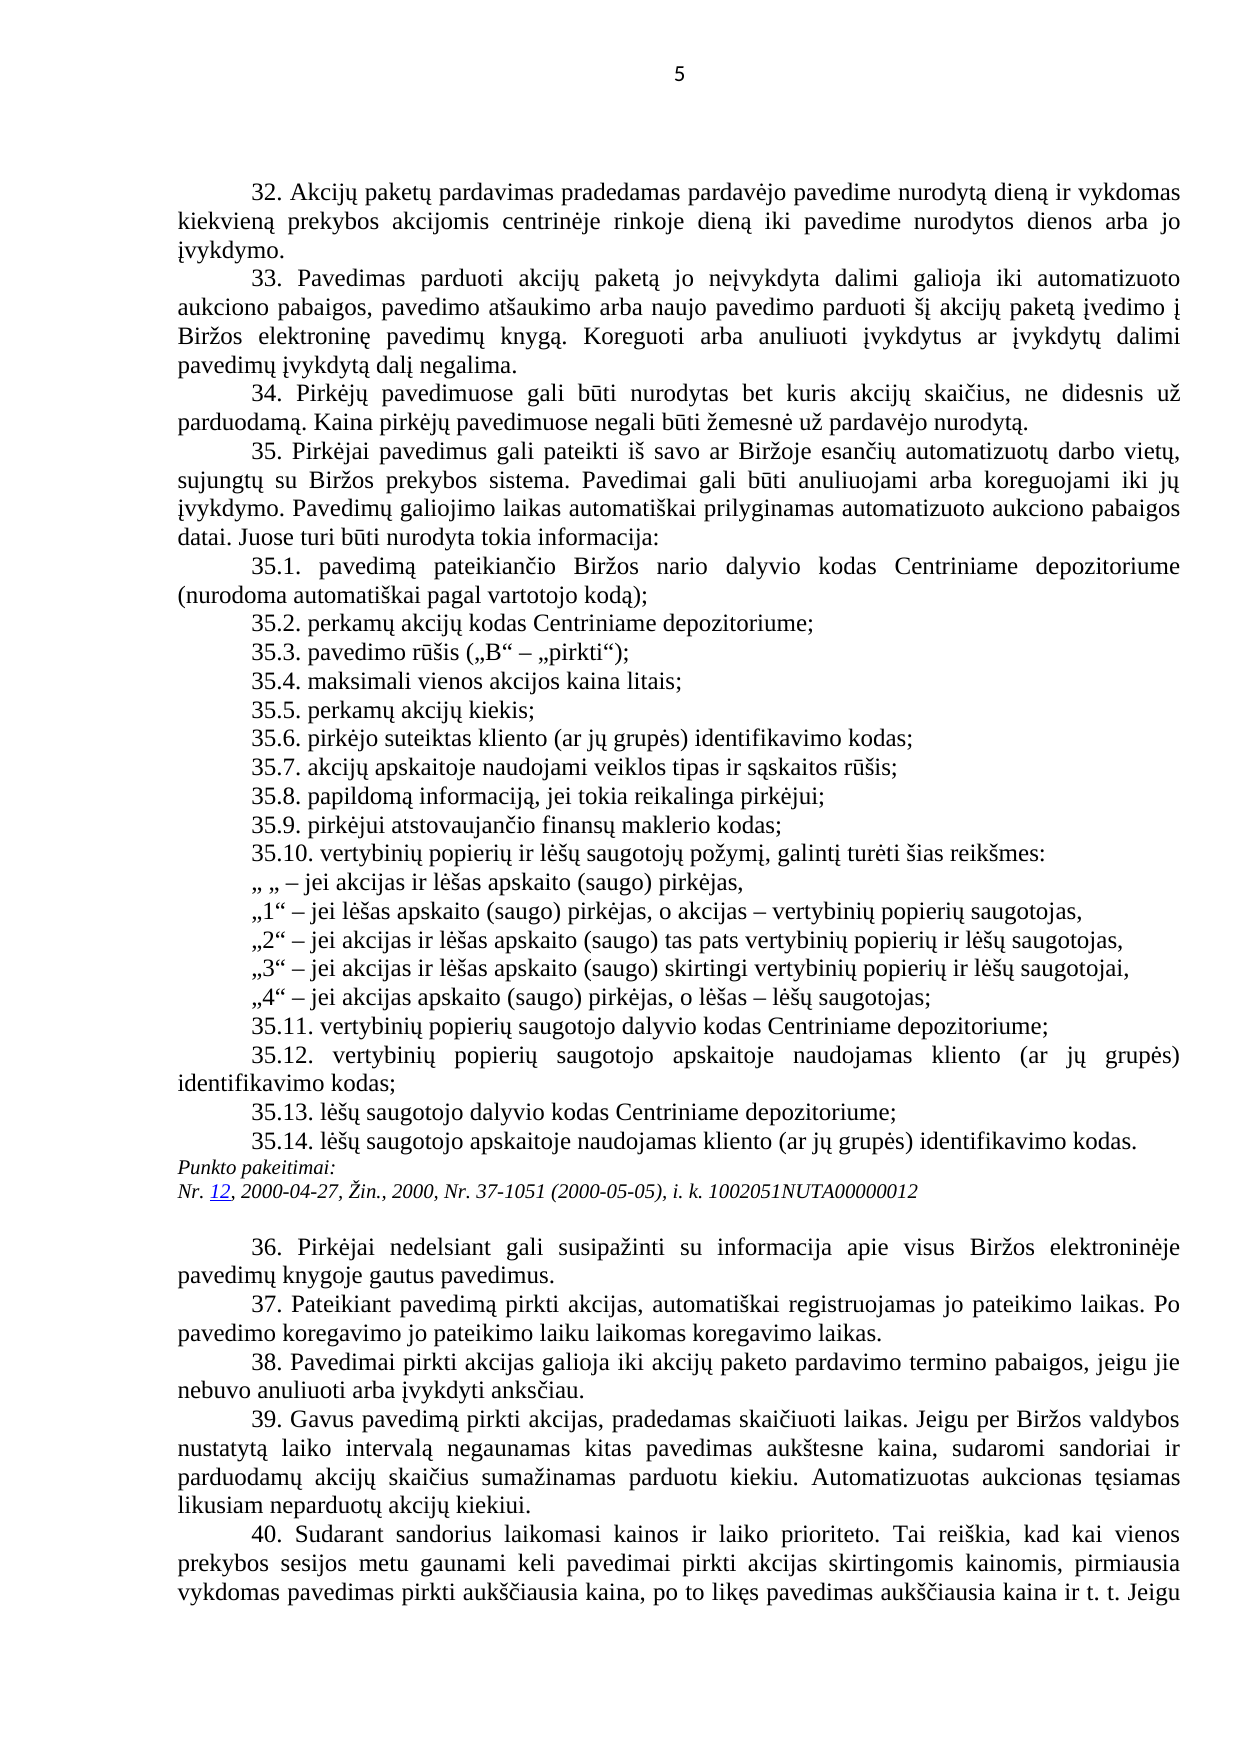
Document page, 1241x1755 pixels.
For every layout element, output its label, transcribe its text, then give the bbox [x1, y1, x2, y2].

text „1“ – jei lėšas apskaito (saugo) pirkėjas, o akcijas – vertybinių popierių saugotojas, [177, 896, 1181, 925]
text 35.5. perkamų akcijų kiekis; [177, 695, 1181, 723]
text 35.13. lėšų saugotojo dalyvio kodas Centriniame depozitoriume; [177, 1097, 1181, 1126]
text 35.1. pavedimą pateikiančio Biržos nario dalyvio kodas Centriniame depozitoriume (nurodoma automatiškai pagal vartotojo kodą); [177, 551, 1181, 608]
text 35. Pirkėjai pavedimus gali pateikti iš savo ar Biržoje esančių automatizuotų darbo vietų, sujungtų su Biržos prekybos sistema. Pavedimai gali būti anuliuojami arba koreguojami iki jų įvykdymo. Pavedimų galiojimo laikas automatiškai prilyginamas automatizuoto aukciono pabaigos datai. Juose turi būti nurodyta tokia informacija: [177, 436, 1181, 551]
text 34. Pirkėjų pavedimuose gali būti nurodytas bet kuris akcijų skaičius, ne didesnis už parduodamą. Kaina pirkėjų pavedimuose negali būti žemesnė už pardavėjo nurodytą. [177, 378, 1181, 436]
text 35.6. pirkėjo suteiktas kliento (ar jų grupės) identifikavimo kodas; [177, 723, 1181, 752]
text 35.12. vertybinių popierių saugotojo apskaitoje naudojamas kliento (ar jų grupės) identifikavimo kodas; [177, 1040, 1181, 1097]
text Nr. 12, 2000-04-27, Žin., 2000, Nr. 37-1051 (2000-05-05), i. k. 1002051NUTA00000012 [177, 1179, 1181, 1203]
text 35.9. pirkėjui atstovaujančio finansų maklerio kodas; [177, 810, 1181, 838]
text „ „ – jei akcijas ir lėšas apskaito (saugo) pirkėjas, [177, 867, 1181, 896]
text „3“ – jei akcijas ir lėšas apskaito (saugo) skirtingi vertybinių popierių ir lėšų saugotojai, [177, 953, 1181, 982]
text 35.14. lėšų saugotojo apskaitoje naudojamas kliento (ar jų grupės) identifikavimo kodas. [177, 1126, 1181, 1155]
text „2“ – jei akcijas ir lėšas apskaito (saugo) tas pats vertybinių popierių ir lėšų saugotojas, [177, 925, 1181, 953]
text 35.2. perkamų akcijų kodas Centriniame depozitoriume; [177, 608, 1181, 637]
text 37. Pateikiant pavedimą pirkti akcijas, automatiškai registruojamas jo pateikimo laikas. Po pavedimo koregavimo jo pateikimo laiku laikomas koregavimo laikas. [177, 1289, 1181, 1347]
text 35.11. vertybinių popierių saugotojo dalyvio kodas Centriniame depozitoriume; [177, 1011, 1181, 1040]
text 38. Pavedimai pirkti akcijas galioja iki akcijų paketo pardavimo termino pabaigos, jeigu jie nebuvo anuliuoti arba įvykdyti anksčiau. [177, 1347, 1181, 1404]
text 40. Sudarant sandorius laikomasi kainos ir laiko prioriteto. Tai reiškia, kad kai vienos prekybos sesijos metu gaunami keli pavedimai pirkti akcijas skirtingomis kainomis, pirmiausia vykdomas pavedimas pirkti aukščiausia kaina, po to likęs pavedimas aukščiausia kaina ir t. t. Jeigu [177, 1519, 1181, 1605]
text 35.8. papildomą informaciją, jei tokia reikalinga pirkėjui; [177, 781, 1181, 810]
text „4“ – jei akcijas apskaito (saugo) pirkėjas, o lėšas – lėšų saugotojas; [177, 982, 1181, 1011]
text Punkto pakeitimai: [177, 1155, 1181, 1179]
text 36. Pirkėjai nedelsiant gali susipažinti su informacija apie visus Biržos elektroninėje pavedimų knygoje gautus pavedimus. [177, 1232, 1181, 1289]
text 35.7. akcijų apskaitoje naudojami veiklos tipas ir sąskaitos rūšis; [177, 752, 1181, 781]
text 35.3. pavedimo rūšis („B“ – „pirkti“); [177, 637, 1181, 666]
text 35.4. maksimali vienos akcijos kaina litais; [177, 666, 1181, 695]
text 33. Pavedimas parduoti akcijų paketą jo neįvykdyta dalimi galioja iki automatizuoto aukciono pabaigos, pavedimo atšaukimo arba naujo pavedimo parduoti šį akcijų paketą įvedimo į Biržos elektroninę pavedimų knygą. Koreguoti arba anuliuoti įvykdytus ar įvykdytų dalimi pavedimų įvykdytą dalį negalima. [177, 263, 1181, 378]
text 35.10. vertybinių popierių ir lėšų saugotojų požymį, galintį turėti šias reikšmes: [177, 838, 1181, 867]
text 39. Gavus pavedimą pirkti akcijas, pradedamas skaičiuoti laikas. Jeigu per Biržos valdybos nustatytą laiko intervalą negaunamas kitas pavedimas aukštesne kaina, sudaromi sandoriai ir parduodamų akcijų skaičius sumažinamas parduotu kiekiu. Automatizuotas aukcionas tęsiamas likusiam neparduotų akcijų kiekiui. [177, 1404, 1181, 1519]
text 32. Akcijų paketų pardavimas pradedamas pardavėjo pavedime nurodytą dieną ir vykdomas kiekvieną prekybos akcijomis centrinėje rinkoje dieną iki pavedime nurodytos dienos arba jo įvykdymo. [177, 177, 1181, 263]
